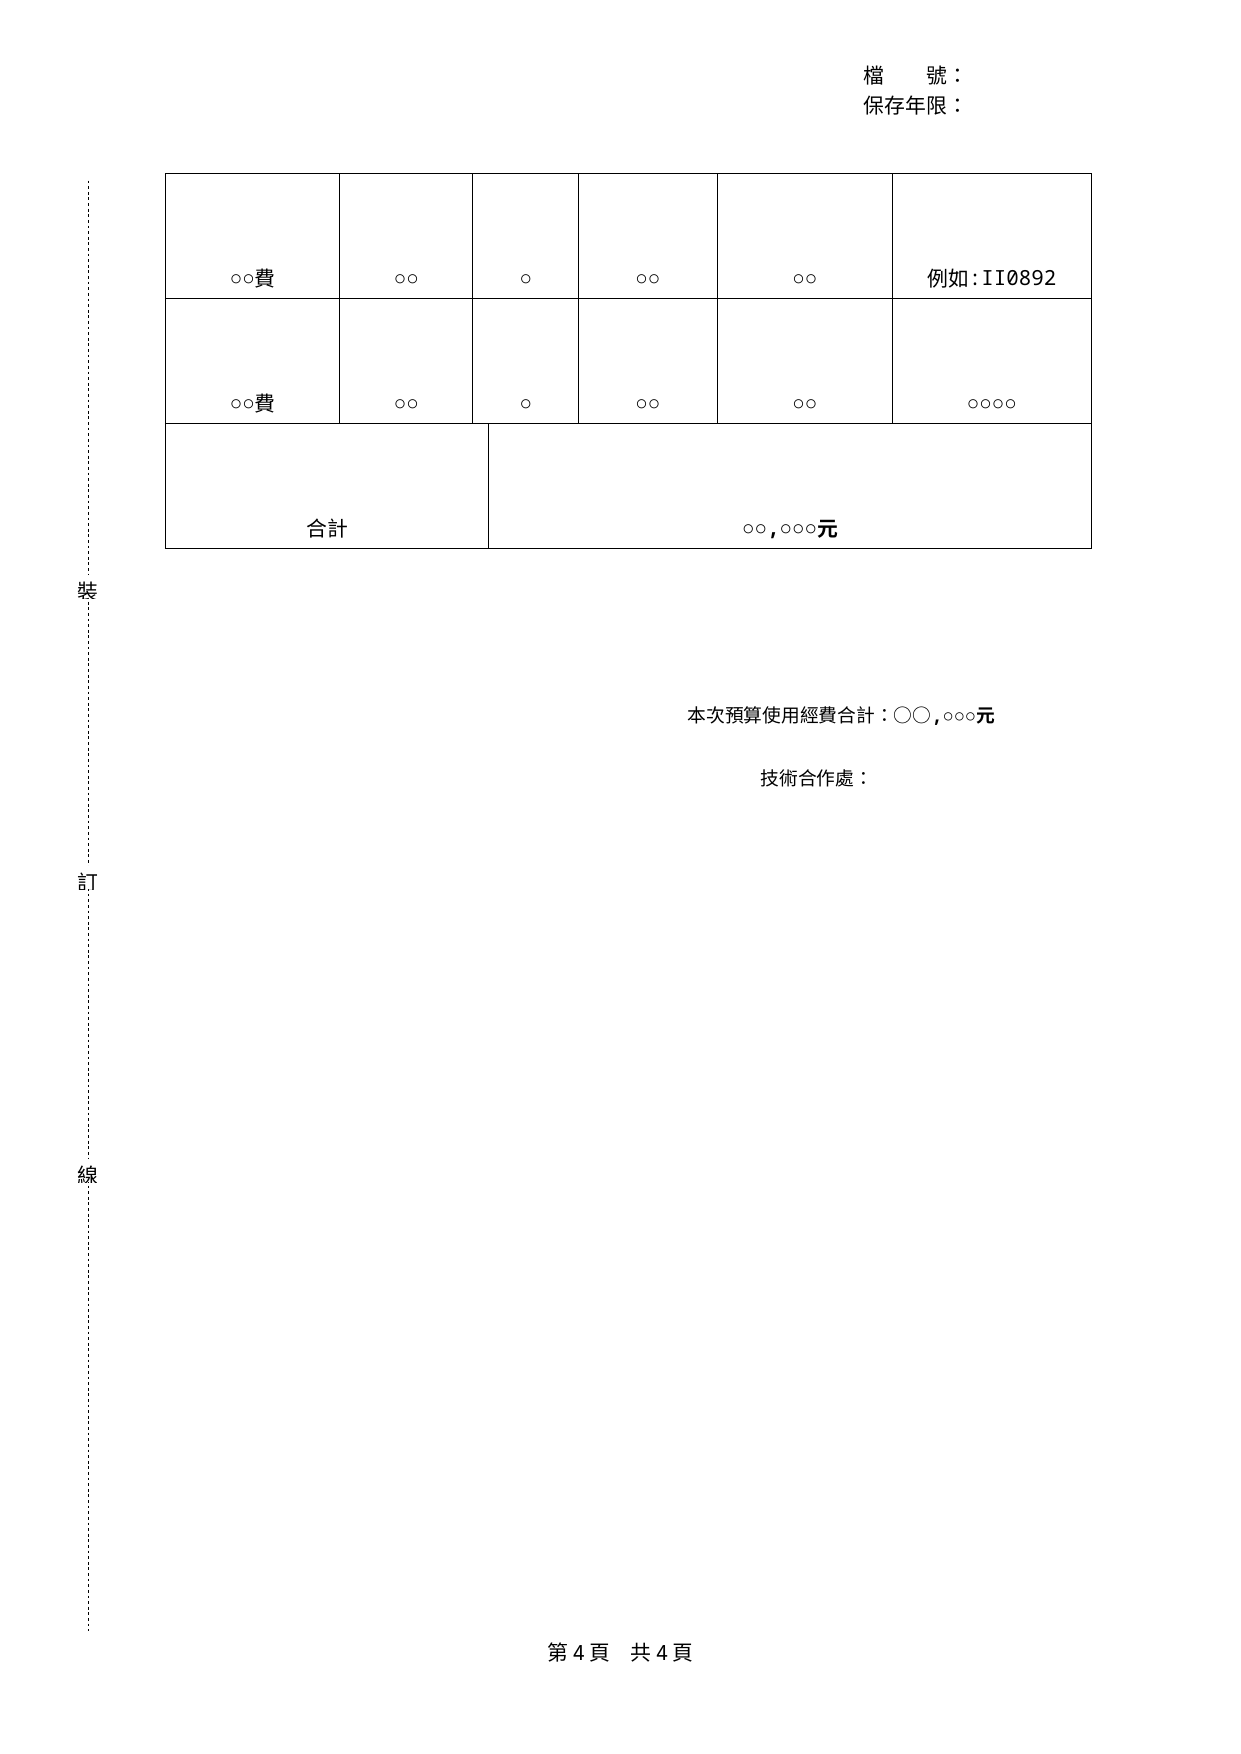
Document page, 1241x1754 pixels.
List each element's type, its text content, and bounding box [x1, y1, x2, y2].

table_cell ○○ [579, 299, 717, 423]
table_cell ○○ [718, 174, 892, 298]
table_cell ○○ [718, 299, 892, 423]
table_cell ○○○○ [893, 299, 1091, 423]
table_cell ○○ [579, 174, 717, 298]
table_cell ○○費 [166, 174, 339, 298]
table_cell ○○ [340, 174, 472, 298]
table_cell 合計 [166, 424, 488, 548]
table_cell ○○ [340, 299, 472, 423]
table_cell ○○,○○○元 [489, 424, 1091, 548]
table_cell 技術合作處： [165, 736, 1091, 798]
table_cell 例如:II0892 [893, 174, 1091, 298]
table_cell 本次預算使用經費合計：○○,○○○元 [165, 549, 1091, 736]
table_cell ○ [473, 174, 578, 298]
table_cell ○ [473, 299, 578, 423]
table_cell ○○費 [166, 299, 339, 423]
